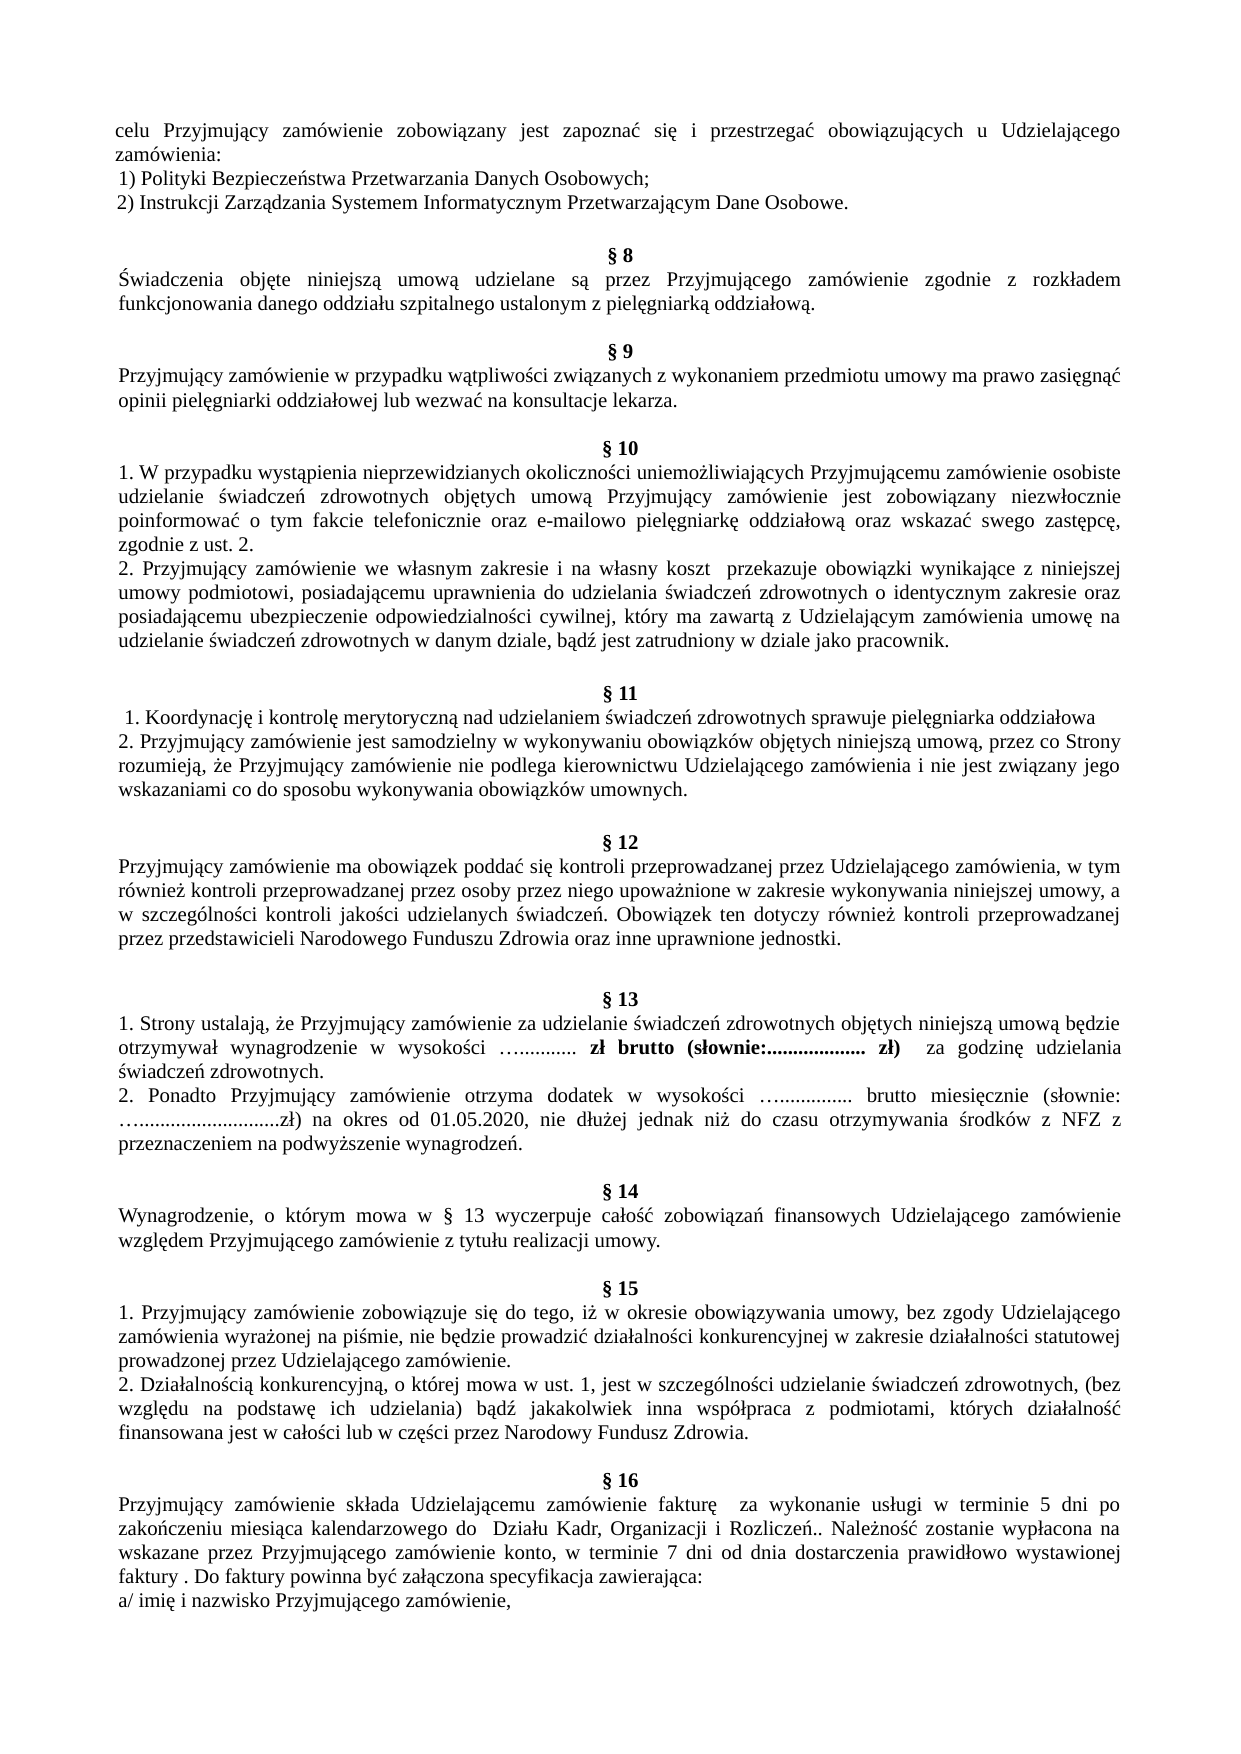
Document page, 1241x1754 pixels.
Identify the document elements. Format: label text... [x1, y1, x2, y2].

text 2. Przyjmujący zamówienie jest samodzielny w wykonywaniu obowiązków objętych niniejszą umową, przez co Strony rozumieją, że Przyjmujący zamówienie nie podlega kierownictwu Udzielającego zamówienia i nie jest związany jego wskazaniami co do sposobu wykonywania obowiązków umownych. [118, 729, 1122, 801]
text Świadczenia objęte niniejszą umową udzielane są przez Przyjmującego zamówienie zgodnie z rozkładem funkcjonowania danego oddziału szpitalnego ustalonym z pielęgniarką oddziałową. [118, 267, 1122, 315]
text 1. Koordynację i kontrolę merytoryczną nad udzielaniem świadczeń zdrowotnych sprawuje pielęgniarka oddziałowa [118, 705, 1122, 729]
text § 9 [118, 339, 1122, 363]
text 1. Przyjmujący zamówienie zobowiązuje się do tego, iż w okresie obowiązywania umowy, bez zgody Udzielającego zamówienia wyrażonej na piśmie, nie będzie prowadzić działalności konkurencyjnej w zakresie działalności statutowej prowadzonej przez Udzielającego zamówienie. [118, 1300, 1122, 1372]
text 2. Przyjmujący zamówienie we własnym zakresie i na własny koszt przekazuje obowiązki wynikające z niniejszej umowy podmiotowi, posiadającemu uprawnienia do udzielania świadczeń zdrowotnych o identycznym zakresie oraz posiadającemu ubezpieczenie odpowiedzialności cywilnej, który ma zawartą z Udzielającym zamówienia umowę na udzielanie świadczeń zdrowotnych w danym dziale, bądź jest zatrudniony w dziale jako pracownik. [118, 556, 1122, 652]
list celu Przyjmujący zamówienie zobowiązany jest zapoznać się i przestrzegać obowiązujących u Udzielającego zamówienia: [113, 118, 1122, 166]
text 2. Działalnością konkurencyjną, o której mowa w ust. 1, jest w szczególności udzielanie świadczeń zdrowotnych, (bez względu na podstawę ich udzielania) bądź jakakolwiek inna współpraca z podmiotami, których działalność finansowana jest w całości lub w części przez Narodowy Fundusz Zdrowia. [118, 1372, 1122, 1444]
text Wynagrodzenie, o którym mowa w § 13 wyczerpuje całość zobowiązań finansowych Udzielającego zamówienie względem Przyjmującego zamówienie z tytułu realizacji umowy. [118, 1203, 1122, 1252]
text § 16 [118, 1468, 1122, 1492]
text § 11 [118, 681, 1122, 705]
text 2. Ponadto Przyjmujący zamówienie otrzyma dodatek w wysokości ….............. brutto miesięcznie (słownie: …...........................zł) na okres od 01.05.2020, nie dłużej jednak niż do czasu otrzymywania środków z NFZ z przeznaczeniem na podwyższenie wynagrodzeń. [118, 1083, 1122, 1155]
text a/ imię i nazwisko Przyjmującego zamówienie, [118, 1588, 1122, 1612]
text 1. W przypadku wystąpienia nieprzewidzianych okoliczności uniemożliwiających Przyjmującemu zamówienie osobiste udzielanie świadczeń zdrowotnych objętych umową Przyjmujący zamówienie jest zobowiązany niezwłocznie poinformować o tym fakcie telefonicznie oraz e-mailowo pielęgniarkę oddziałową oraz wskazać swego zastępcę, zgodnie z ust. 2. [118, 460, 1122, 556]
list 2) Instrukcji Zarządzania Systemem Informatycznym Przetwarzającym Dane Osobowe. [117, 190, 1122, 214]
text § 8 [118, 243, 1122, 267]
list 1) Polityki Bezpieczeństwa Przetwarzania Danych Osobowych; [117, 166, 1122, 190]
text § 12 [118, 830, 1122, 854]
text § 13 [118, 987, 1122, 1011]
text 1. Strony ustalają, że Przyjmujący zamówienie za udzielanie świadczeń zdrowotnych objętych niniejszą umową będzie otrzymywał wynagrodzenie w wysokości …........... zł brutto (słownie:................... zł) za godzinę udzielania świadczeń zdrowotnych. [118, 1011, 1122, 1083]
text Przyjmujący zamówienie ma obowiązek poddać się kontroli przeprowadzanej przez Udzielającego zamówienia, w tym również kontroli przeprowadzanej przez osoby przez niego upoważnione w zakresie wykonywania niniejszej umowy, a w szczególności kontroli jakości udzielanych świadczeń. Obowiązek ten dotyczy również kontroli przeprowadzanej przez przedstawicieli Narodowego Funduszu Zdrowia oraz inne uprawnione jednostki. [118, 854, 1122, 950]
text § 10 [118, 436, 1122, 460]
text Przyjmujący zamówienie składa Udzielającemu zamówienie fakturę za wykonanie usługi w terminie 5 dni po zakończeniu miesiąca kalendarzowego do Działu Kadr, Organizacji i Rozliczeń.. Należność zostanie wypłacona na wskazane przez Przyjmującego zamówienie konto, w terminie 7 dni od dnia dostarczenia prawidłowo wystawionej faktury . Do faktury powinna być załączona specyfikacja zawierająca: [118, 1492, 1122, 1588]
text § 15 [118, 1276, 1122, 1300]
text § 14 [118, 1179, 1122, 1203]
text Przyjmujący zamówienie w przypadku wątpliwości związanych z wykonaniem przedmiotu umowy ma prawo zasięgnąć opinii pielęgniarki oddziałowej lub wezwać na konsultacje lekarza. [118, 363, 1122, 412]
